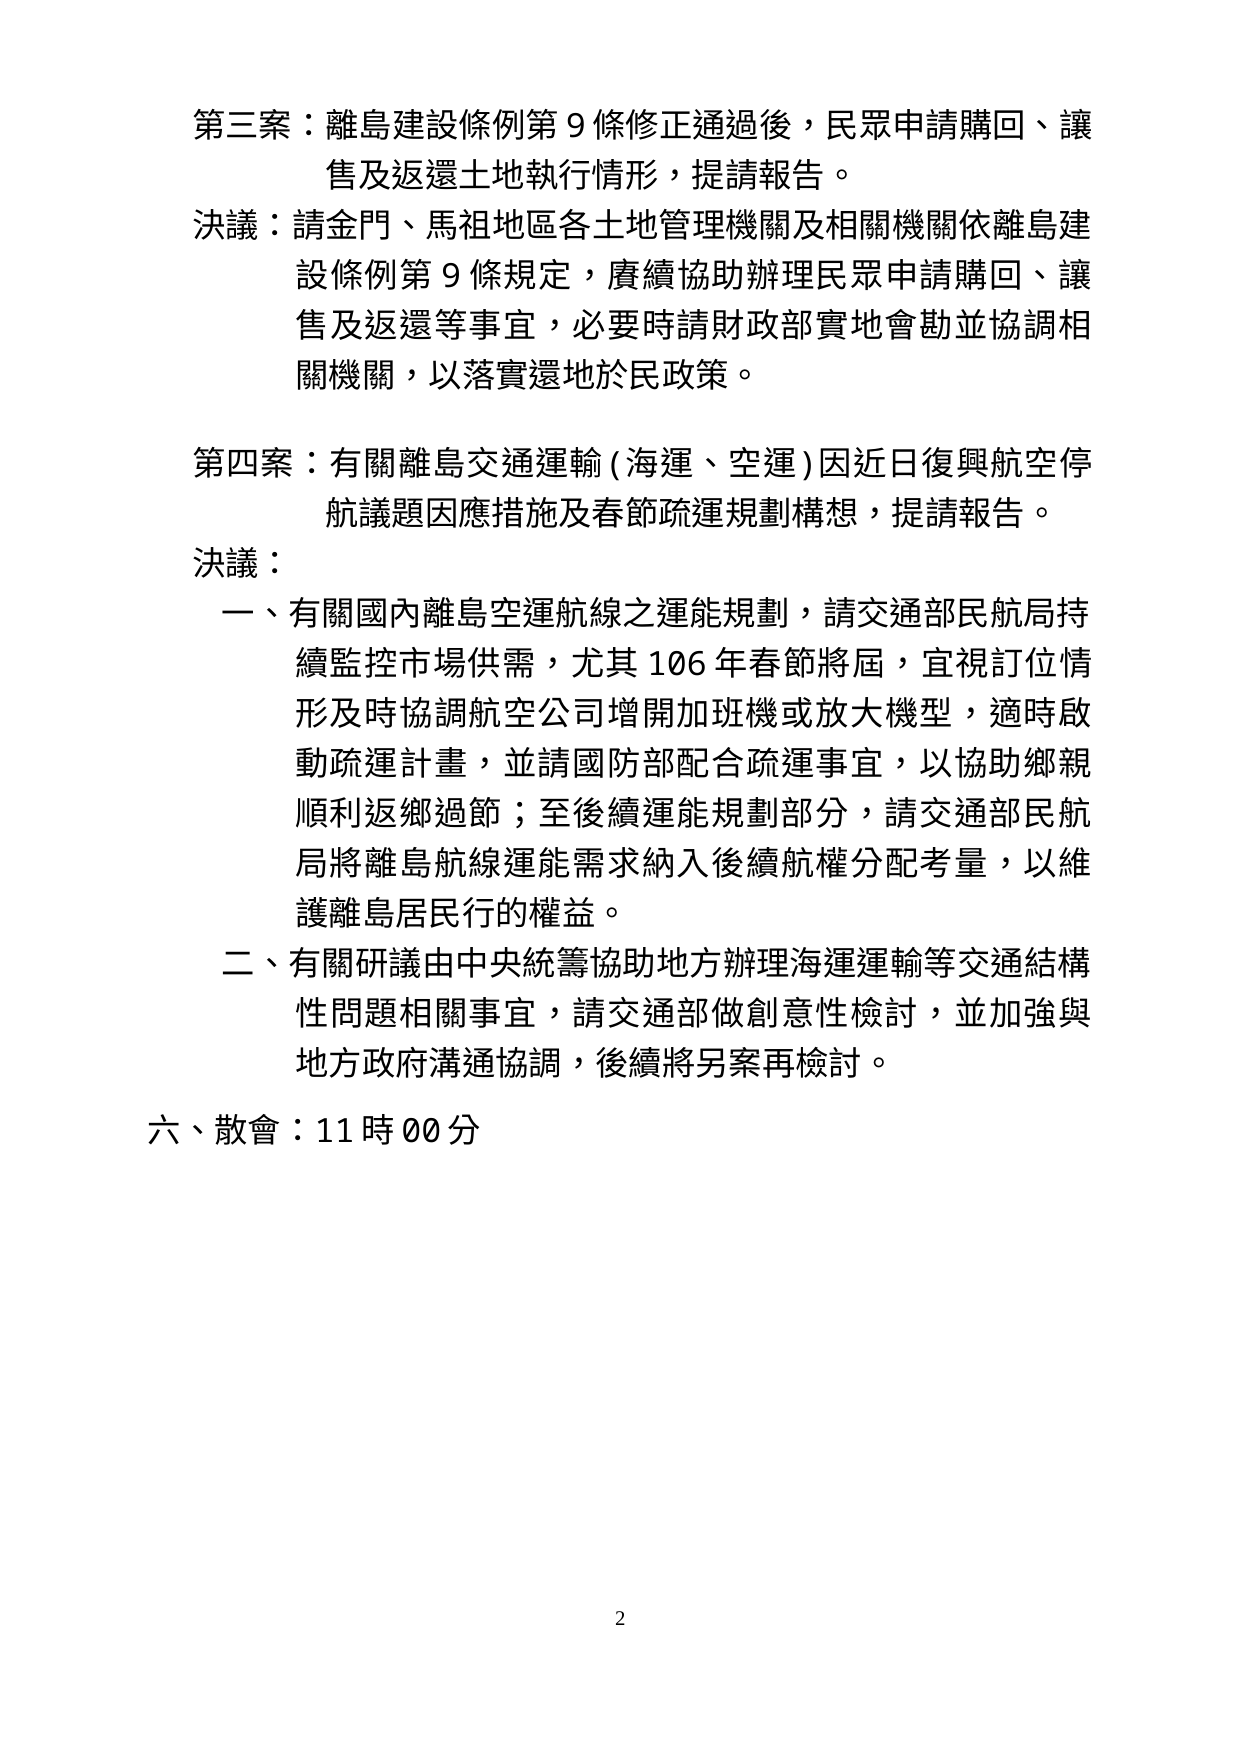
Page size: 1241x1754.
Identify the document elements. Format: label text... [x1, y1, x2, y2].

text 六、散會：11時00分 [148, 1104, 1092, 1152]
text 第四案：有關離島交通運輸(海運、空運)因近日復興航空停航議題因應措施及春節疏運規劃構想，提請報告。 [192, 435, 1092, 535]
text 一、有關國內離島空運航線之運能規劃，請交通部民航局持續監控市場供需，尤其106年春節將屆，宜視訂位情形及時協調航空公司增開加班機或放大機型，適時啟動疏運計畫，並請國防部配合疏運事宜，以協助鄉親順利返鄉過節；至後續運能規劃部分，請交通部民航局將離島航線運能需求納入後續航權分配考量，以維護離島居民行的權益。 [221, 585, 1092, 935]
text 二、有關研議由中央統籌協助地方辦理海運運輸等交通結構性問題相關事宜，請交通部做創意性檢討，並加強與地方政府溝通協調，後續將另案再檢討。 [221, 935, 1092, 1085]
text 第三案：離島建設條例第9條修正通過後，民眾申請購回、讓售及返還土地執行情形，提請報告。 [192, 97, 1092, 197]
text 決議： [192, 535, 1092, 585]
text 決議：請金門、馬祖地區各土地管理機關及相關機關依離島建設條例第9條規定，賡續協助辦理民眾申請購回、讓售及返還等事宜，必要時請財政部實地會勘並協調相關機關，以落實還地於民政策。 [192, 197, 1092, 397]
